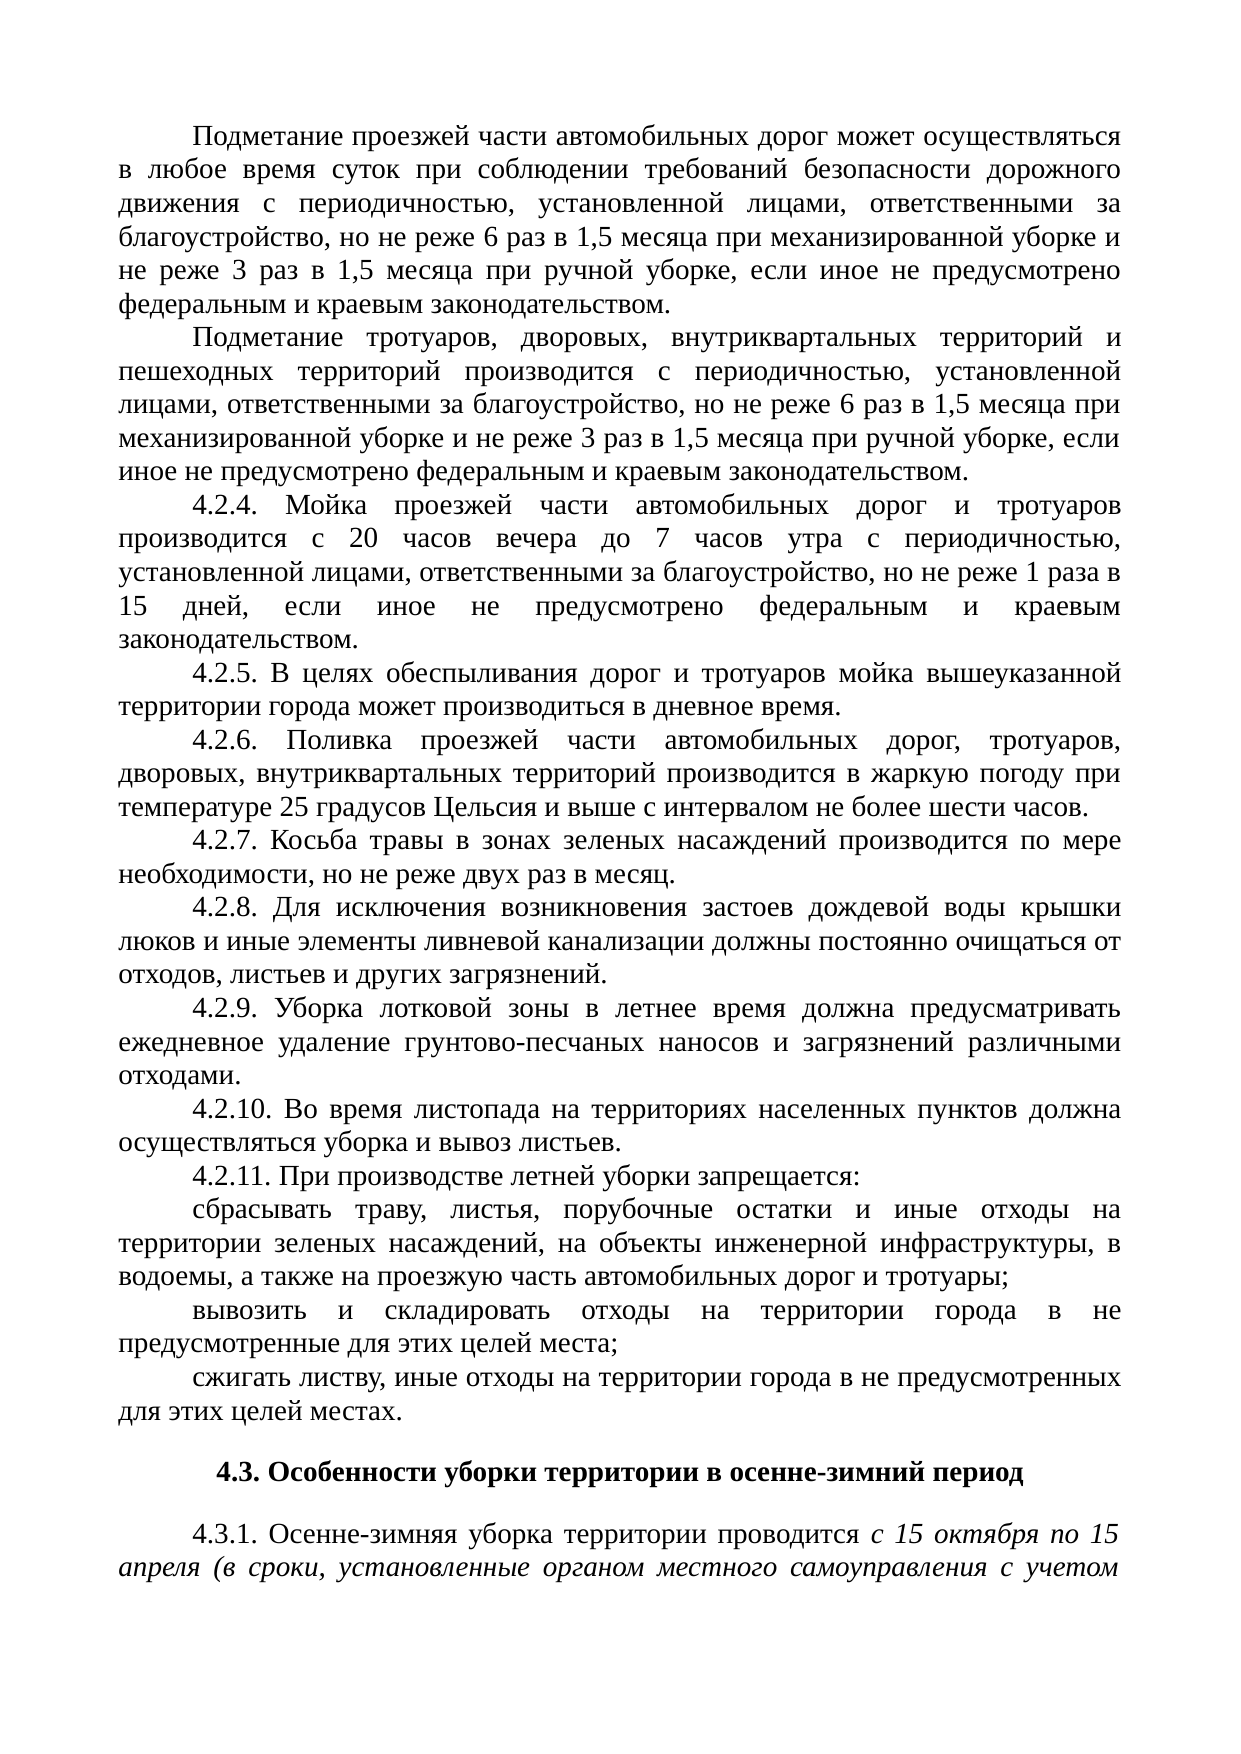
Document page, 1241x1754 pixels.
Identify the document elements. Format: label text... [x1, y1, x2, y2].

text сбрасывать траву, листья, порубочные остатки и иные отходы на территории зеленых насаждений, на объекты инженерной инфраструктуры, в водоемы, а также на проезжую часть автомобильных дорог и тротуары; [118, 1191, 1122, 1292]
text 4.2.6. Поливка проезжей части автомобильных дорог, тротуаров, дворовых, внутриквартальных территорий производится в жаркую погоду при температуре 25 градусов Цельсия и выше с интервалом не более шести часов. [118, 722, 1122, 822]
text 4.2.11. При производстве летней уборки запрещается: [118, 1158, 1122, 1191]
text вывозить и складировать отходы на территории города в не предусмотренные для этих целей места; [118, 1292, 1122, 1359]
text 4.2.5. В целях обеспыливания дорог и тротуаров мойка вышеуказанной территории города может производиться в дневное время. [118, 655, 1122, 722]
text 4.2.10. Во время листопада на территориях населенных пунктов должна осуществляться уборка и вывоз листьев. [118, 1091, 1122, 1158]
text 4.2.4. Мойка проезжей части автомобильных дорог и тротуаров производится с 20 часов вечера до 7 часов утра с периодичностью, установленной лицами, ответственными за благоустройство, но не реже 1 раза в 15 дней, если иное не предусмотрено федеральным и краевым законодательством. [118, 487, 1122, 655]
text 4.3.1. Осенне-зимняя уборка территории проводится с 15 октября по 15 апреля (в сроки, установленные органом местного самоуправления с учетом [118, 1516, 1122, 1583]
text Подметание проезжей части автомобильных дорог может осуществляться в любое время суток при соблюдении требований безопасности дорожного движения с периодичностью, установленной лицами, ответственными за благоустройство, но не реже 6 раз в 1,5 месяца при механизированной уборке и не реже 3 раз в 1,5 месяца при ручной уборке, если иное не предусмотрено федеральным и краевым законодательством. [118, 118, 1122, 319]
text 4.2.9. Уборка лотковой зоны в летнее время должна предусматривать ежедневное удаление грунтово-песчаных наносов и загрязнений различными отходами. [118, 990, 1122, 1091]
text Подметание тротуаров, дворовых, внутриквартальных территорий и пешеходных территорий производится с периодичностью, установленной лицами, ответственными за благоустройство, но не реже 6 раз в 1,5 месяца при механизированной уборке и не реже 3 раз в 1,5 месяца при ручной уборке, если иное не предусмотрено федеральным и краевым законодательством. [118, 319, 1122, 487]
text 4.2.7. Косьба травы в зонах зеленых насаждений производится по мере необходимости, но не реже двух раз в месяц. [118, 822, 1122, 889]
text сжигать листву, иные отходы на территории города в не предусмотренных для этих целей местах. [118, 1359, 1122, 1426]
text 4.2.8. Для исключения возникновения застоев дождевой воды крышки люков и иные элементы ливневой канализации должны постоянно очищаться от отходов, листьев и других загрязнений. [118, 889, 1122, 990]
text 4.3. Особенности уборки территории в осенне-зимний период [118, 1454, 1122, 1488]
